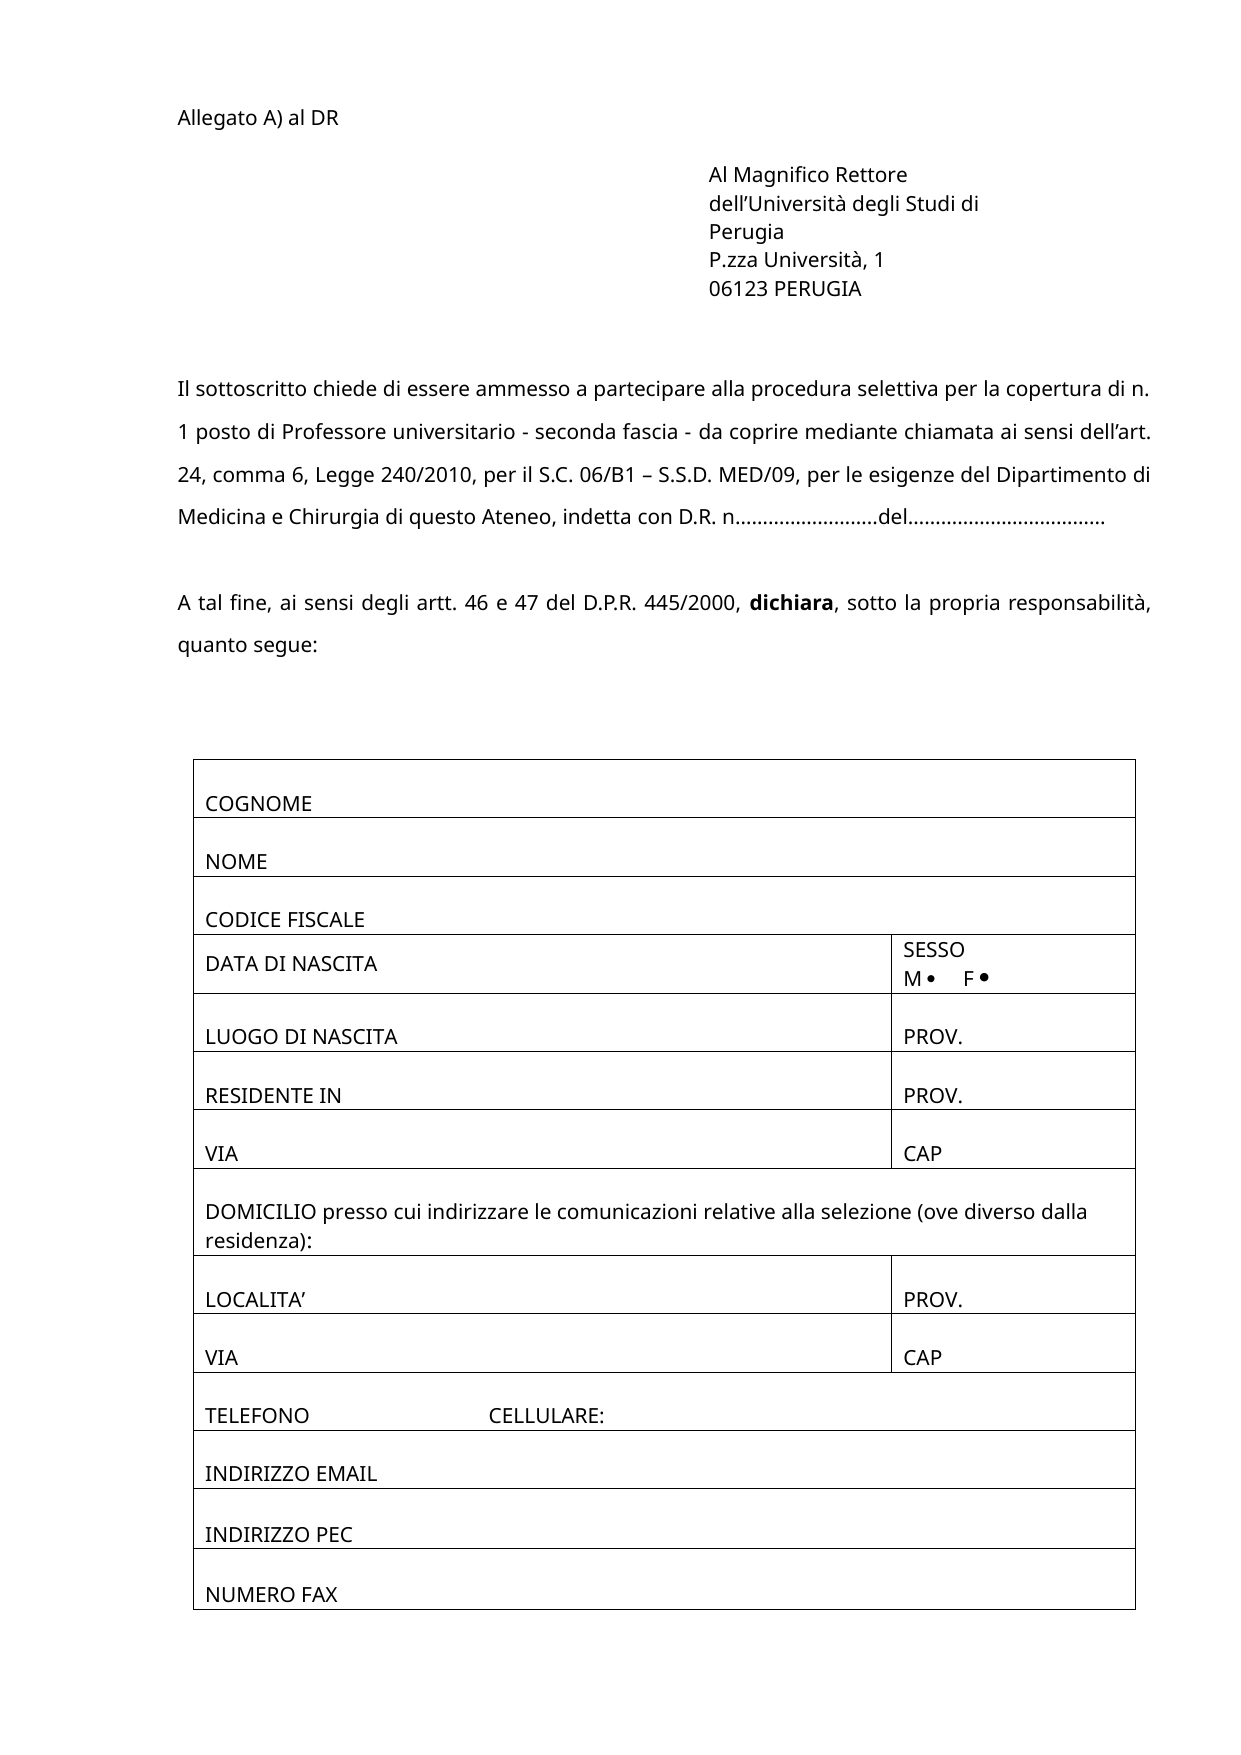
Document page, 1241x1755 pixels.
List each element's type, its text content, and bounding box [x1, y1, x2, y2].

table_header COGNOME [194, 760, 1135, 817]
table_cell PROV. [892, 994, 1135, 1051]
text Perugia [177, 217, 1094, 246]
text A tal fine, ai sensi degli artt. 46 e 47 del D.P.R. 445/2000, dichiara, sotto la propria responsabilità, quanto segue: [177, 588, 1152, 659]
text Al Magnifico Rettore [177, 160, 1094, 189]
table_cell TELEFONO CELLULARE: [194, 1373, 1135, 1430]
table_cell INDIRIZZO EMAIL [194, 1431, 1135, 1488]
table_cell PROV. [892, 1256, 1135, 1313]
table_cell CAP [892, 1110, 1135, 1167]
table_cell CODICE FISCALE [194, 877, 1135, 934]
table_cell LOCALITA’ [194, 1256, 891, 1313]
table_cell DOMICILIO presso cui indirizzare le comunicazioni relative alla selezione (ove diverso dalla residenza): [194, 1169, 1135, 1255]
table_cell SESSO M  F  [892, 935, 1135, 993]
table_cell NUMERO FAX [194, 1549, 1135, 1608]
table_cell VIA [194, 1110, 891, 1167]
table_cell LUOGO DI NASCITA [194, 994, 891, 1051]
table_cell PROV. [892, 1052, 1135, 1109]
subtitle Allegato A) al DR [177, 103, 1094, 132]
text Il sottoscritto chiede di essere ammesso a partecipare alla procedura selettiva per la copertura di n. 1 posto di Professore universitario - seconda fascia - da coprire mediante chiamata ai sensi dell’art. 24, comma 6, Legge 240/2010, per il S.C. 06/B1 – S.S.D. MED/09, per le esigenze del Dipartimento di Medicina e Chirurgia di questo Ateneo, indetta con D.R. n……………………..del……………………………... [177, 374, 1152, 531]
table_cell CAP [892, 1314, 1135, 1372]
text P.zza Università, 1 [177, 246, 1094, 274]
table_cell DATA DI NASCITA [194, 935, 891, 993]
table_cell VIA [194, 1314, 891, 1372]
text dell’Università degli Studi di [177, 189, 1094, 217]
table_cell NOME [194, 818, 1135, 876]
table_cell INDIRIZZO PEC [194, 1489, 1135, 1548]
text 06123 PERUGIA [177, 274, 1094, 302]
table_cell RESIDENTE IN [194, 1052, 891, 1109]
